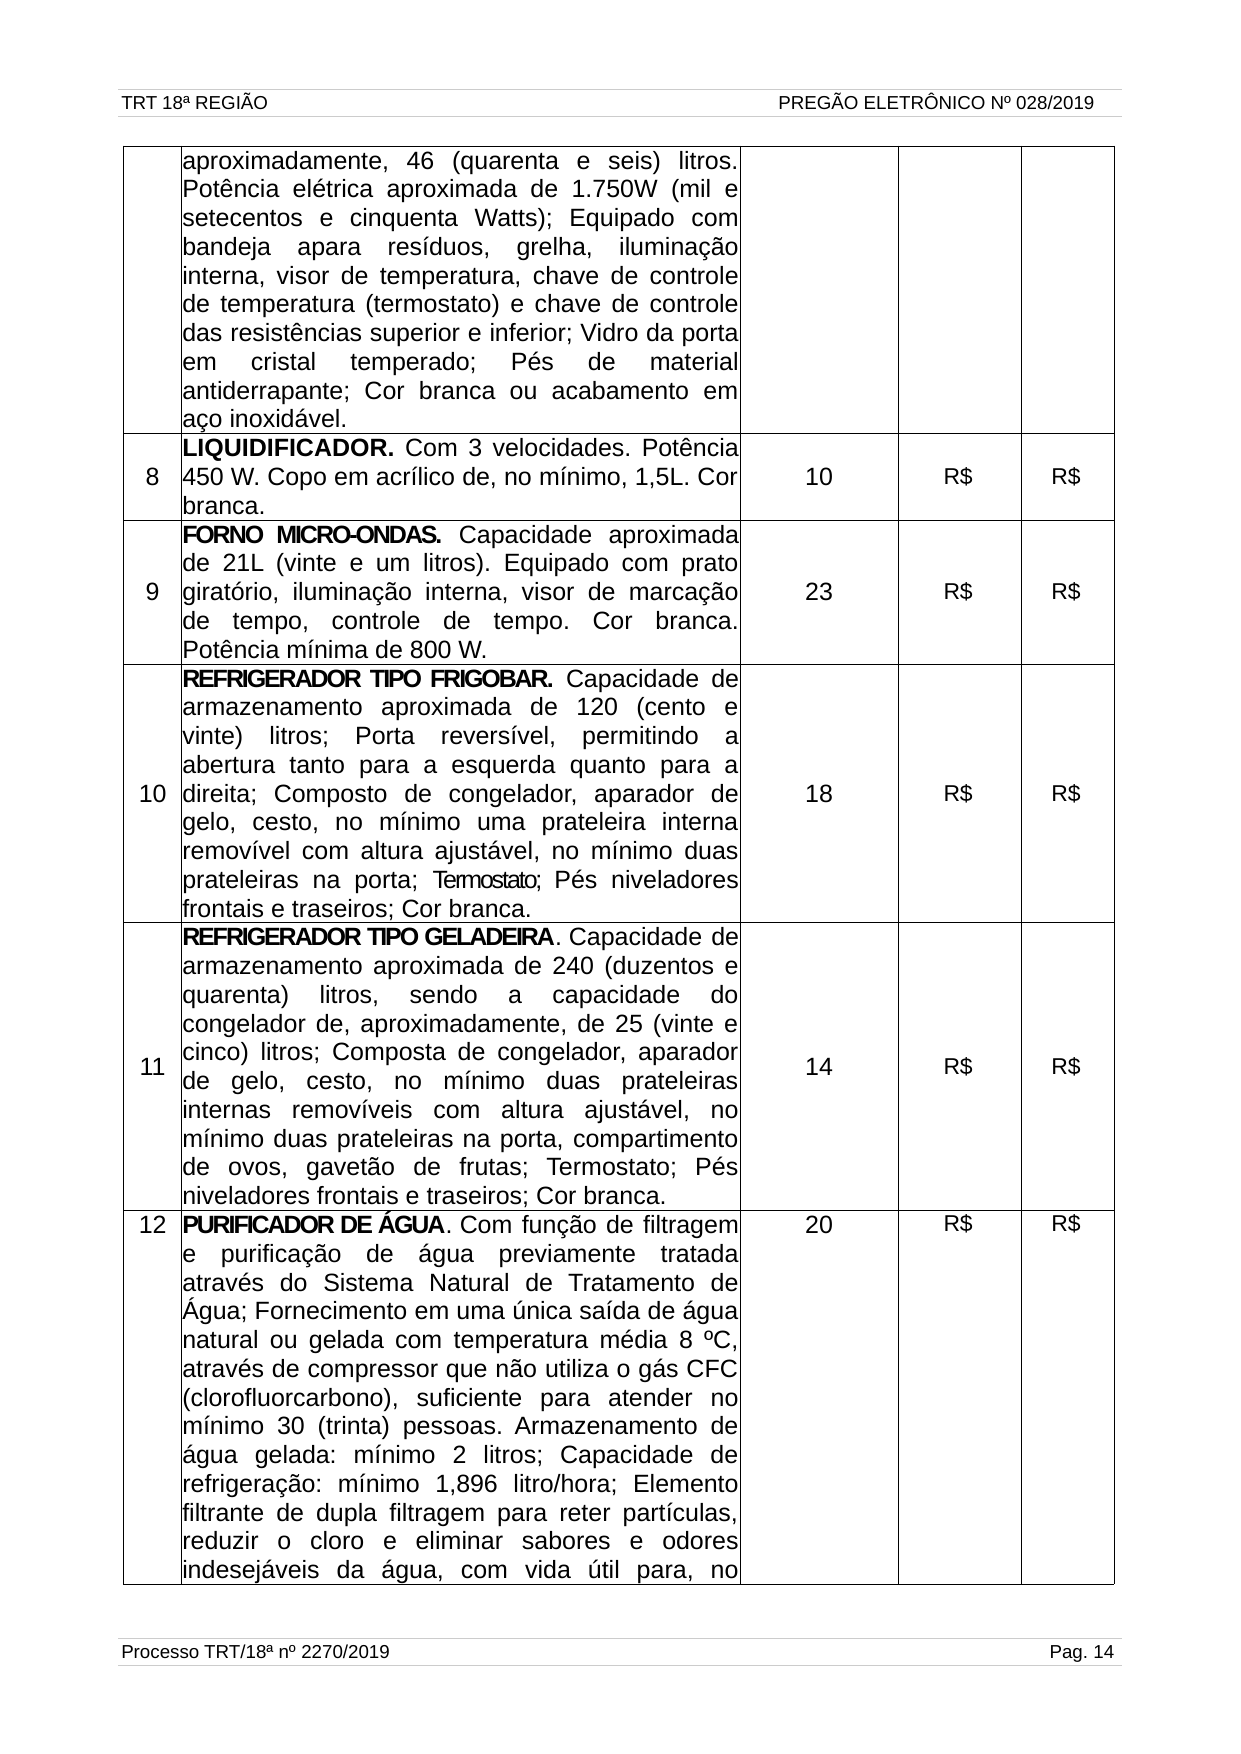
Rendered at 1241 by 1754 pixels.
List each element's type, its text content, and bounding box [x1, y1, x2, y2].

table_cell PURIFICADOR DE ÁGUA. Com função de filtragem e purificação de água previamente tratada através do Sistema Natural de Tratamento de Água; Fornecimento em uma única saída de água natural ou gelada com temperatura média 8 ºC, através de compressor que não utiliza o gás CFC (clorofluorcarbono), suficiente para atender no mínimo 30 (trinta) pessoas. Armazenamento de água gelada: mínimo 2 litros; Capacidade de refrigeração: mínimo 1,896 litro/hora; Elemento filtrante de dupla filtragem para reter partículas, reduzir o cloro e eliminar sabores e odores indesejáveis da água, com vida útil para, no [182, 1211, 740, 1584]
table_cell 11 [124, 923, 181, 1210]
table_cell REFRIGERADOR TIPO GELADEIRA. Capacidade de armazenamento aproximada de 240 (duzentos e quarenta) litros, sendo a capacidade do congelador de, aproximadamente, de 25 (vinte e cinco) litros; Composta de congelador, aparador de gelo, cesto, no mínimo duas prateleiras internas removíveis com altura ajustável, no mínimo duas prateleiras na porta, compartimento de ovos, gavetão de frutas; Termostato; Pés niveladores frontais e traseiros; Cor branca. [182, 923, 740, 1210]
table_cell 9 [124, 521, 181, 663]
table_cell R$ [899, 1211, 1021, 1584]
table_cell REFRIGERADOR TIPO FRIGOBAR. Capacidade de armazenamento aproximada de 120 (cento e vinte) litros; Porta reversível, permitindo a abertura tanto para a esquerda quanto para a direita; Composto de congelador, aparador de gelo, cesto, no mínimo uma prateleira interna removível com altura ajustável, no mínimo duas prateleiras na porta; Termostato; Pés niveladores frontais e traseiros; Cor branca. [182, 665, 740, 922]
table_cell 23 [741, 521, 898, 663]
table_cell aproximadamente, 46 (quarenta e seis) litros. Potência elétrica aproximada de 1.750W (mil e setecentos e cinquenta Watts); Equipado com bandeja apara resíduos, grelha, iluminação interna, visor de temperatura, chave de controle de temperatura (termostato) e chave de controle das resistências superior e inferior; Vidro da porta em cristal temperado; Pés de material antiderrapante; Cor branca ou acabamento em aço inoxidável. [182, 147, 740, 433]
table_cell 10 [741, 434, 898, 519]
table_cell R$ [1022, 923, 1114, 1210]
table_cell FORNO MICRO-ONDAS. Capacidade aproximada de 21L (vinte e um litros). Equipado com prato giratório, iluminação interna, visor de marcação de tempo, controle de tempo. Cor branca. Potência mínima de 800 W. [182, 521, 740, 663]
table_cell R$ [1022, 665, 1114, 922]
table_cell 10 [124, 665, 181, 922]
table_cell R$ [899, 434, 1021, 519]
table_cell [124, 147, 181, 433]
table_cell R$ [899, 665, 1021, 922]
table_cell R$ [1022, 521, 1114, 663]
table_cell 18 [741, 665, 898, 922]
table_cell 8 [124, 434, 181, 519]
table_cell [1022, 147, 1114, 433]
table_cell R$ [1022, 434, 1114, 519]
table_cell 14 [741, 923, 898, 1210]
table_cell [741, 147, 898, 433]
table_cell 12 [124, 1211, 181, 1584]
table_cell [899, 147, 1021, 433]
table_cell 20 [741, 1211, 898, 1584]
table_cell R$ [1022, 1211, 1114, 1584]
table_cell R$ [899, 521, 1021, 663]
table_cell R$ [899, 923, 1021, 1210]
table_cell LIQUIDIFICADOR. Com 3 velocidades. Potência 450 W. Copo em acrílico de, no mínimo, 1,5L. Cor branca. [182, 434, 740, 519]
